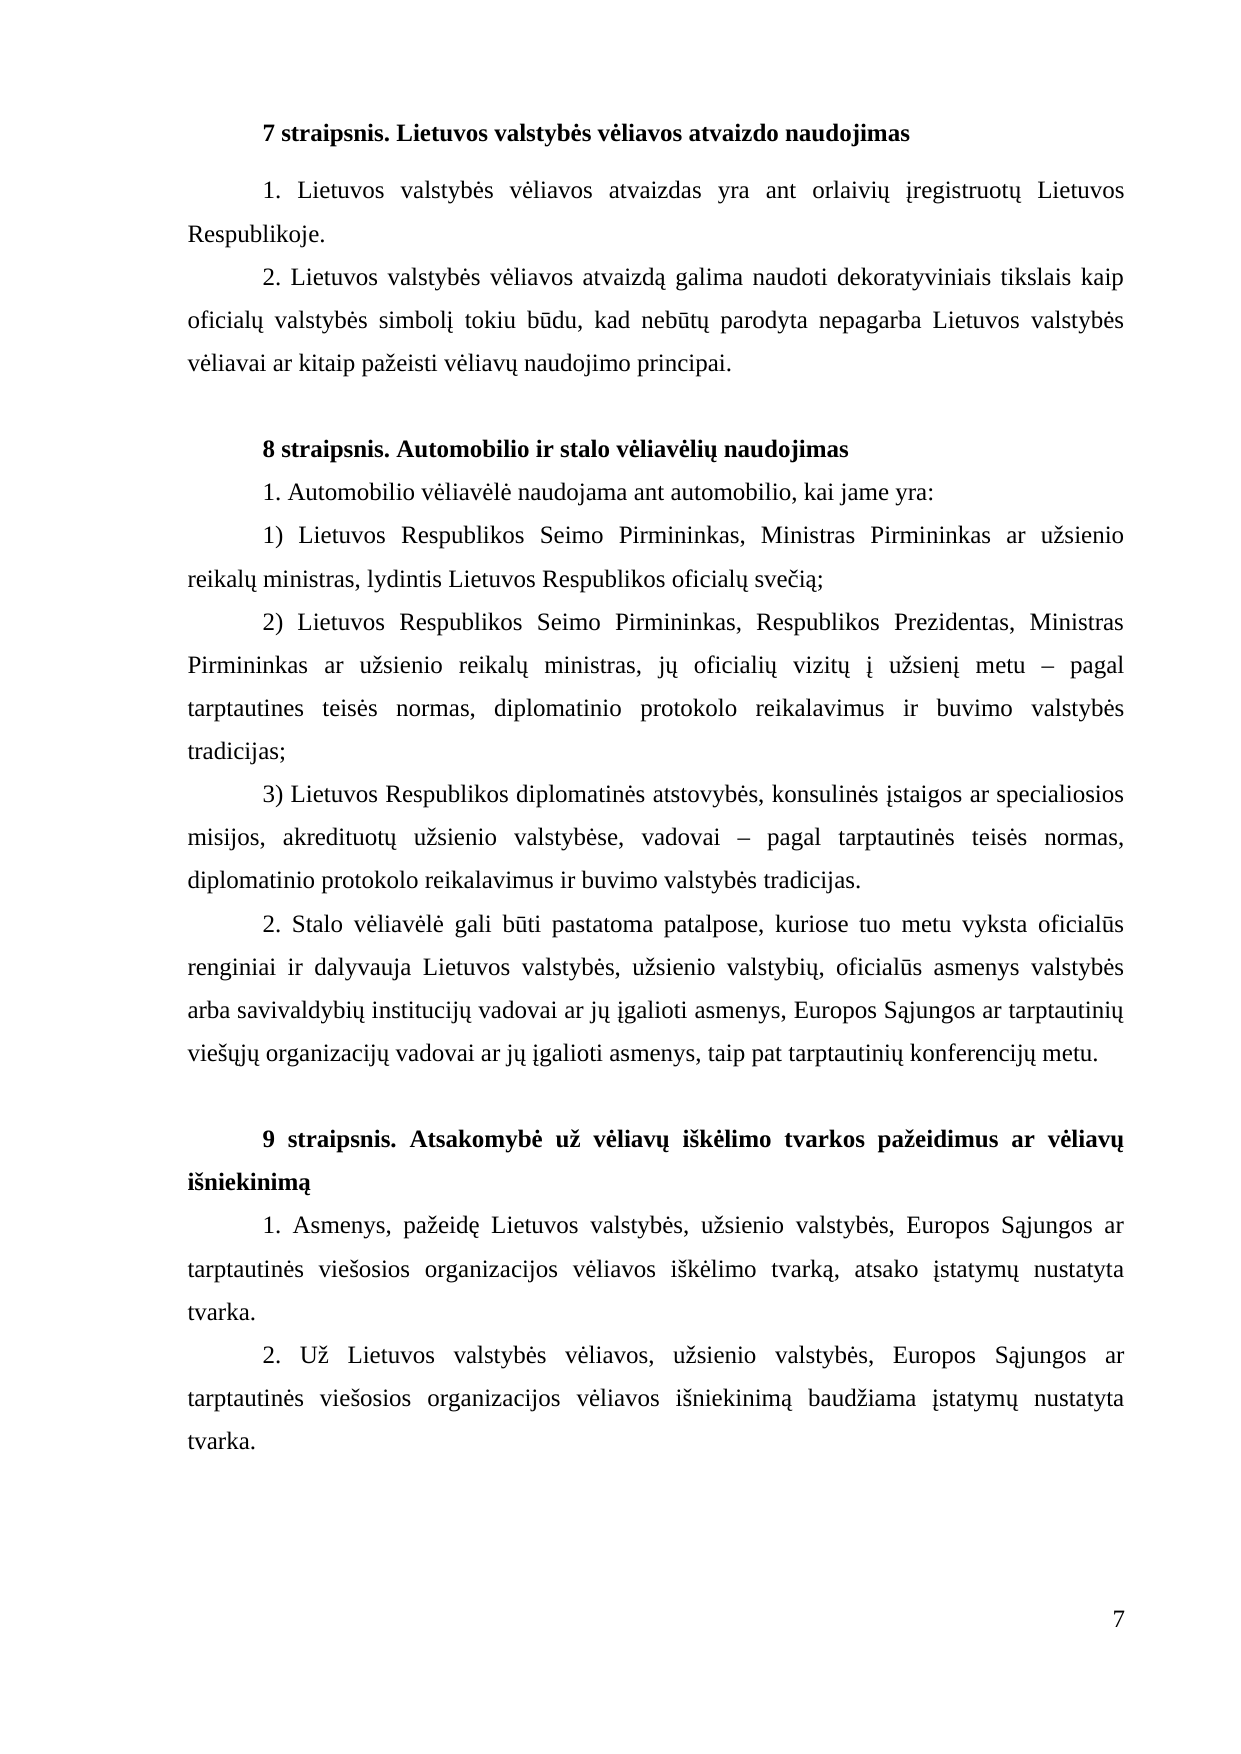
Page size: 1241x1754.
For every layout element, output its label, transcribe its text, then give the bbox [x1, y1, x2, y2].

text 2. Už Lietuvos valstybės vėliavos, užsienio valstybės, Europos Sąjungos ar tarptautinės viešosios organizacijos vėliavos išniekinimą baudžiama įstatymų nustatyta tvarka. [187, 1340, 1125, 1455]
text 7 straipsnis. Lietuvos valstybės vėliavos atvaizdo naudojimas [187, 118, 1125, 147]
text 1. Asmenys, pažeidę Lietuvos valstybės, užsienio valstybės, Europos Sąjungos ar tarptautinės viešosios organizacijos vėliavos iškėlimo tvarką, atsako įstatymų nustatyta tvarka. [187, 1211, 1125, 1326]
text 1. Automobilio vėliavėlė naudojama ant automobilio, kai jame yra: [262, 477, 1125, 506]
text 2. Stalo vėliavėlė gali būti pastatoma patalpose, kuriose tuo metu vyksta oficialūs renginiai ir dalyvauja Lietuvos valstybės, užsienio valstybių, oficialūs asmenys valstybės arba savivaldybių institucijų vadovai ar jų įgalioti asmenys, Europos Sąjungos ar tarptautinių viešųjų organizacijų vadovai ar jų įgalioti asmenys, taip pat tarptautinių konferencijų metu. [187, 909, 1125, 1067]
text 1) Lietuvos Respublikos Seimo Pirmininkas, Ministras Pirmininkas ar užsienio reikalų ministras, lydintis Lietuvos Respublikos oficialų svečią; [187, 521, 1125, 592]
text 2. Lietuvos valstybės vėliavos atvaizdą galima naudoti dekoratyviniais tikslais kaip oficialų valstybės simbolį tokiu būdu, kad nebūtų parodyta nepagarba Lietuvos valstybės vėliavai ar kitaip pažeisti vėliavų naudojimo principai. [187, 262, 1125, 377]
text 9 straipsnis. Atsakomybė už vėliavų iškėlimo tvarkos pažeidimus ar vėliavų išniekinimą [187, 1124, 1125, 1196]
text 1. Lietuvos valstybės vėliavos atvaizdas yra ant orlaivių įregistruotų Lietuvos Respublikoje. [187, 176, 1125, 247]
text 8 straipsnis. Automobilio ir stalo vėliavėlių naudojimas [187, 434, 1125, 463]
text 2) Lietuvos Respublikos Seimo Pirmininkas, Respublikos Prezidentas, Ministras Pirmininkas ar užsienio reikalų ministras, jų oficialių vizitų į užsienį metu – pagal tarptautines teisės normas, diplomatinio protokolo reikalavimus ir buvimo valstybės tradicijas; [187, 607, 1125, 765]
text 3) Lietuvos Respublikos diplomatinės atstovybės, konsulinės įstaigos ar specialiosios misijos, akredituotų užsienio valstybėse, vadovai – pagal tarptautinės teisės normas, diplomatinio protokolo reikalavimus ir buvimo valstybės tradicijas. [187, 779, 1125, 894]
